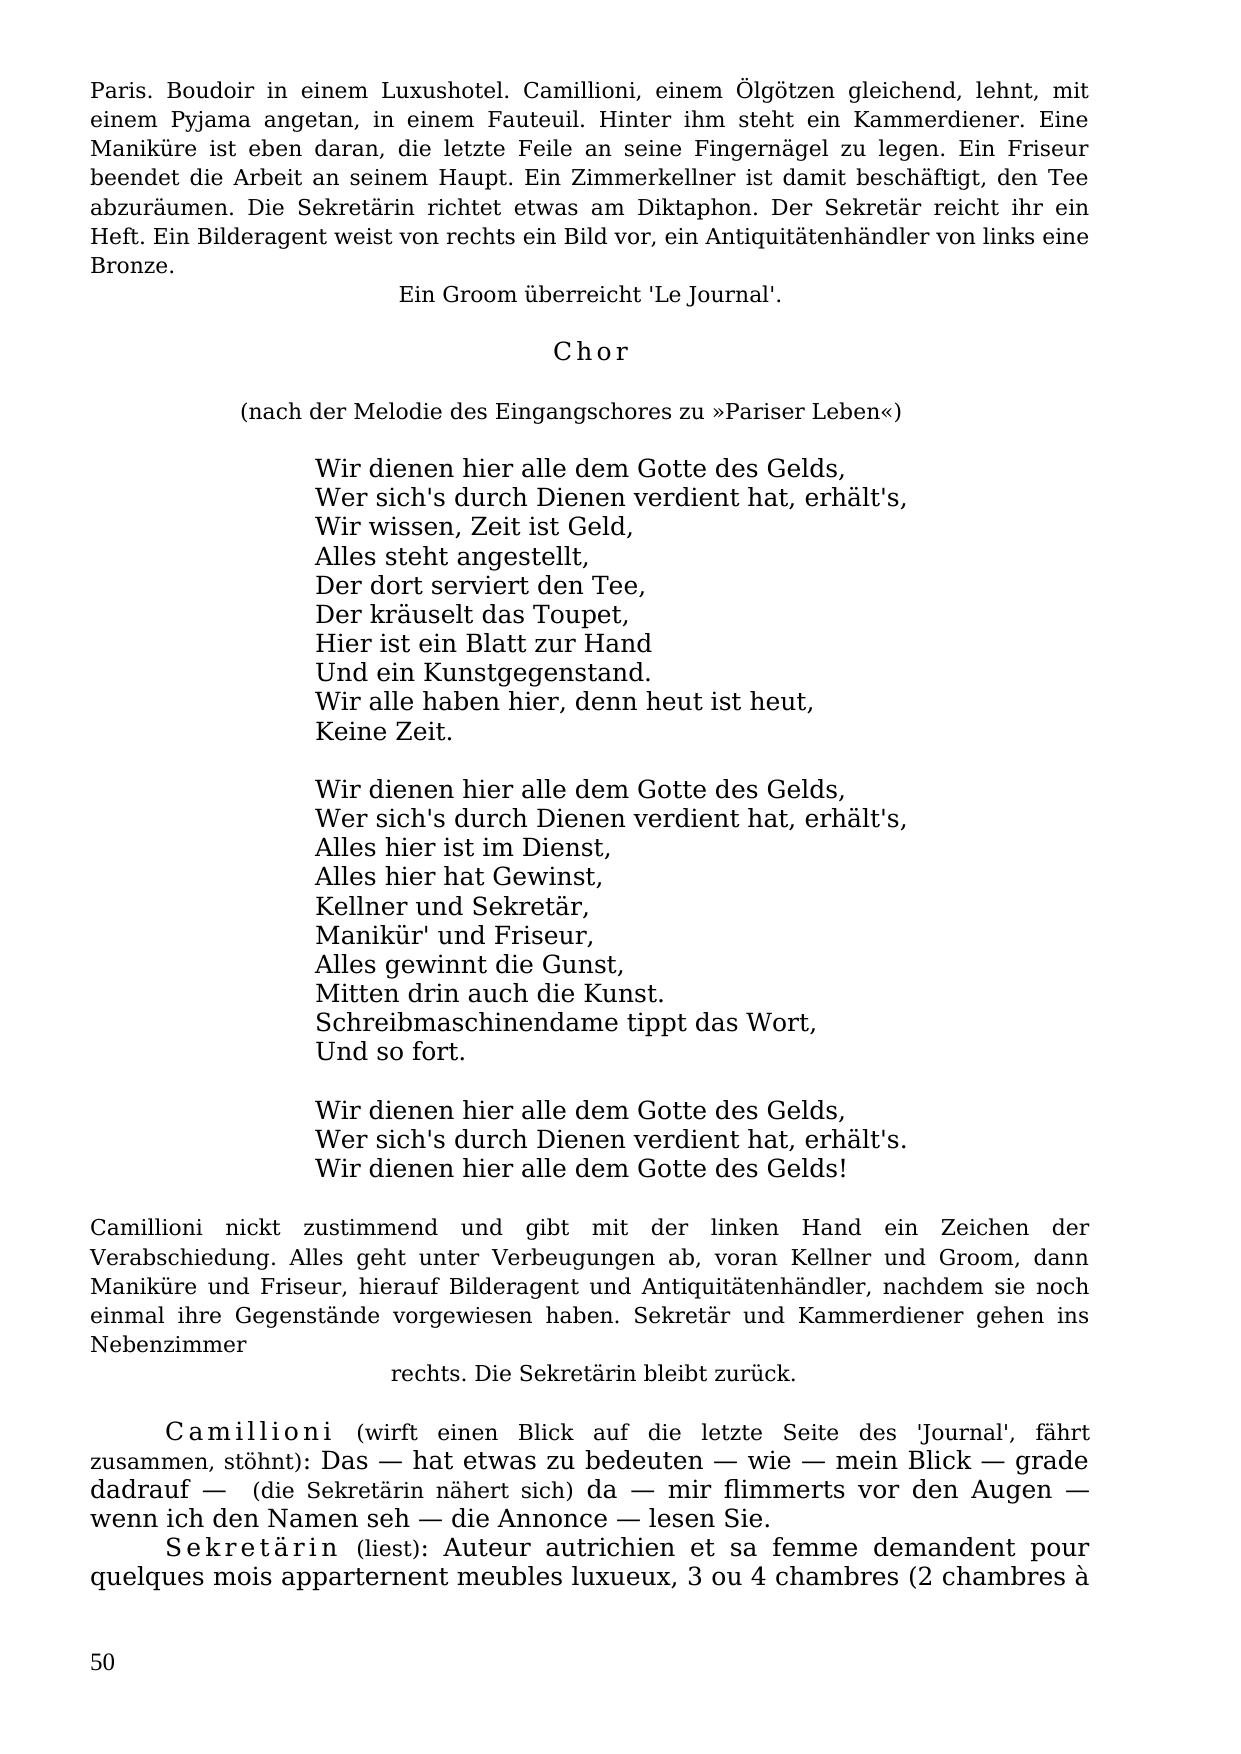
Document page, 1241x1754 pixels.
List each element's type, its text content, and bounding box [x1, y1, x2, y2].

text Keine Zeit. [240, 717, 1091, 746]
text Alles hier ist im Dienst, [240, 833, 1091, 862]
text Wer sich's durch Dienen verdient hat, erhält's, [240, 804, 1091, 833]
text Alles steht angestellt, [240, 542, 1091, 571]
text Sekretärin (liest): Auteur autrichien et sa femme demandent pour quelques mois apparternent meubles luxueux, 3 ou 4 chambres (2 chambres à [90, 1533, 1091, 1592]
text Ein Groom überreicht 'Le Journal'. [90, 278, 1091, 308]
text Wir wissen, Zeit ist Geld, [240, 512, 1091, 542]
text Schreibmaschinendame tippt das Wort, [240, 1008, 1091, 1037]
text Der kräuselt das Toupet, [240, 600, 1091, 629]
text Paris. Boudoir in einem Luxushotel. Camillioni, einem Ölgötzen gleichend, lehnt, mit einem Pyjama angetan, in einem Fauteuil. Hinter ihm steht ein Kammerdiener. Eine Maniküre ist eben daran, die letzte Feile an seine Fingernägel zu legen. Ein Friseur beendet die Arbeit an seinem Haupt. Ein Zimmerkellner ist damit beschäftigt, den Tee abzuräumen. Die Sekretärin richtet etwas am Diktaphon. Der Sekretär reicht ihr ein Heft. Ein Bilderagent weist von rechts ein Bild vor, ein Antiquitätenhändler von links eine Bronze. [90, 75, 1091, 278]
text Kellner und Sekretär, [240, 892, 1091, 921]
text Wer sich's durch Dienen verdient hat, erhält's. [240, 1125, 1091, 1154]
text Camillioni (wirft einen Blick auf die letzte Seite des 'Journal', fährt zusammen, stöhnt): Das — hat etwas zu bedeuten — wie — mein Blick — grade dadrauf — (die Sekretärin nähert sich) da — mir flimmerts vor den Augen — wenn ich den Namen seh — die Annonce — lesen Sie. [90, 1417, 1091, 1533]
text Und ein Kunstgegenstand. [240, 658, 1091, 687]
text Wir dienen hier alle dem Gotte des Gelds! [240, 1154, 1091, 1183]
text Mitten drin auch die Kunst. [240, 979, 1091, 1008]
text Alles hier hat Gewinst, [240, 862, 1091, 892]
text Camillioni nickt zustimmend und gibt mit der linken Hand ein Zeichen der Verabschiedung. Alles geht unter Verbeugungen ab, voran Kellner und Groom, dann Maniküre und Friseur, hierauf Bilderagent und Antiquitätenhändler, nachdem sie noch einmal ihre Gegenstände vorgewiesen haben. Sekretär und Kammerdiener gehen ins Nebenzimmer [90, 1212, 1091, 1358]
text Und so fort. [240, 1037, 1091, 1067]
text Chor [90, 337, 1091, 367]
text Der dort serviert den Tee, [240, 571, 1091, 600]
text Alles gewinnt die Gunst, [240, 950, 1091, 979]
text Wir dienen hier alle dem Gotte des Gelds, [240, 1096, 1091, 1125]
text Wer sich's durch Dienen verdient hat, erhält's, [240, 483, 1091, 512]
text Wir alle haben hier, denn heut ist heut, [240, 687, 1091, 717]
text (nach der Melodie des Eingangschores zu »Pariser Leben«) [240, 396, 1091, 424]
text Wir dienen hier alle dem Gotte des Gelds, [240, 775, 1091, 804]
text Wir dienen hier alle dem Gotte des Gelds, [240, 454, 1091, 483]
text rechts. Die Sekretärin bleibt zurück. [90, 1358, 1091, 1387]
text Hier ist ein Blatt zur Hand [240, 629, 1091, 658]
text Manikür' und Friseur, [240, 921, 1091, 950]
